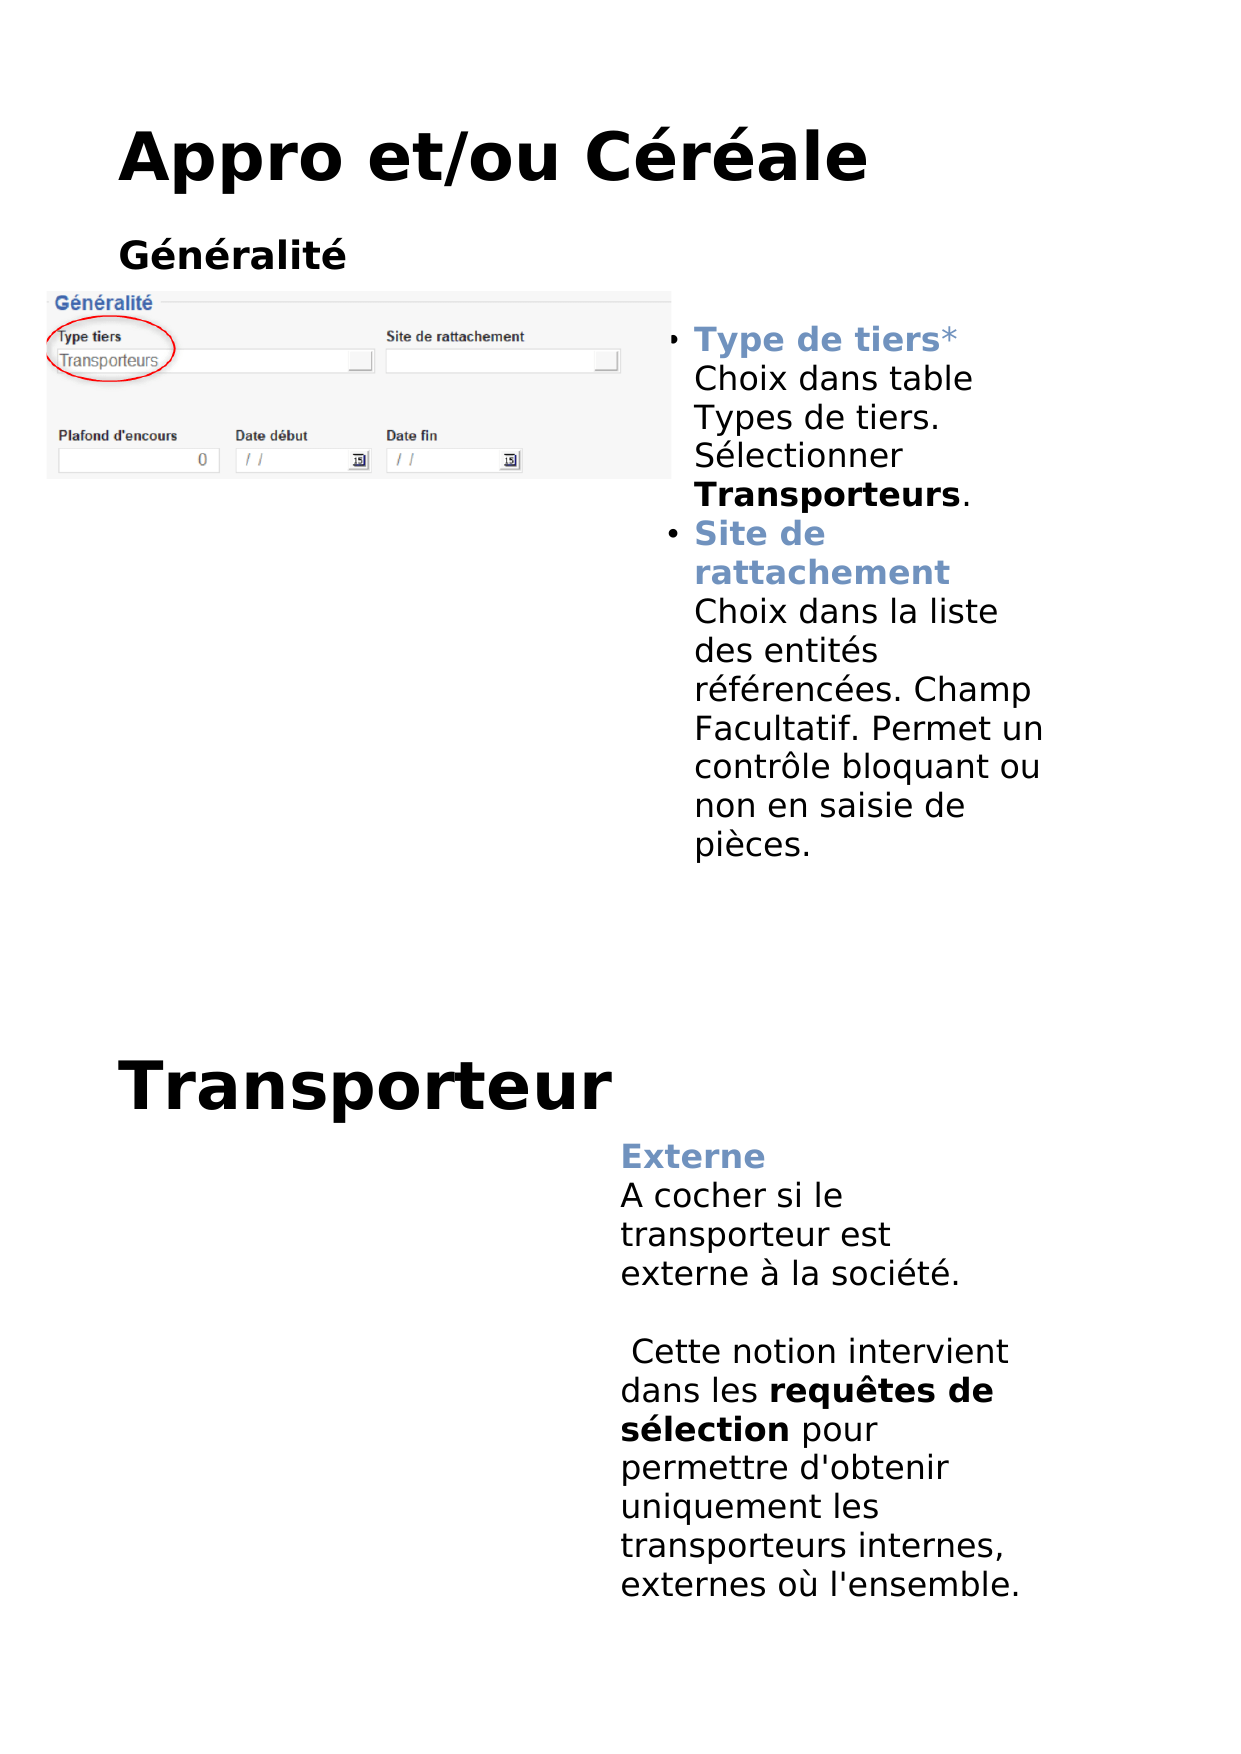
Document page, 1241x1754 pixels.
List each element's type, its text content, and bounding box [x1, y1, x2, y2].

subtitle Généralité [118, 233, 1122, 278]
table_header [138, 479, 620, 894]
table_header Type de tiers* Choix dans table Types de tiers. Sélectionner Transporteurs. Site de rattachement Choix dans la liste des entités référencées. Champ Facultatif. Permet un contrôle bloquant ou non en saisie de pièces. [620, 291, 1102, 894]
picture [46, 291, 672, 479]
subtitle Appro et/ou Céréale [118, 118, 1122, 196]
table_header Externe A cocher si le transporteur est externe à la société. Cette notion intervient dans les requêtes de sélection pour permettre d'obtenir uniquement les transporteurs internes, externes où l'ensemble. [620, 1138, 1102, 1604]
subtitle Transporteur [118, 1048, 1122, 1126]
table_header [138, 1138, 620, 1604]
